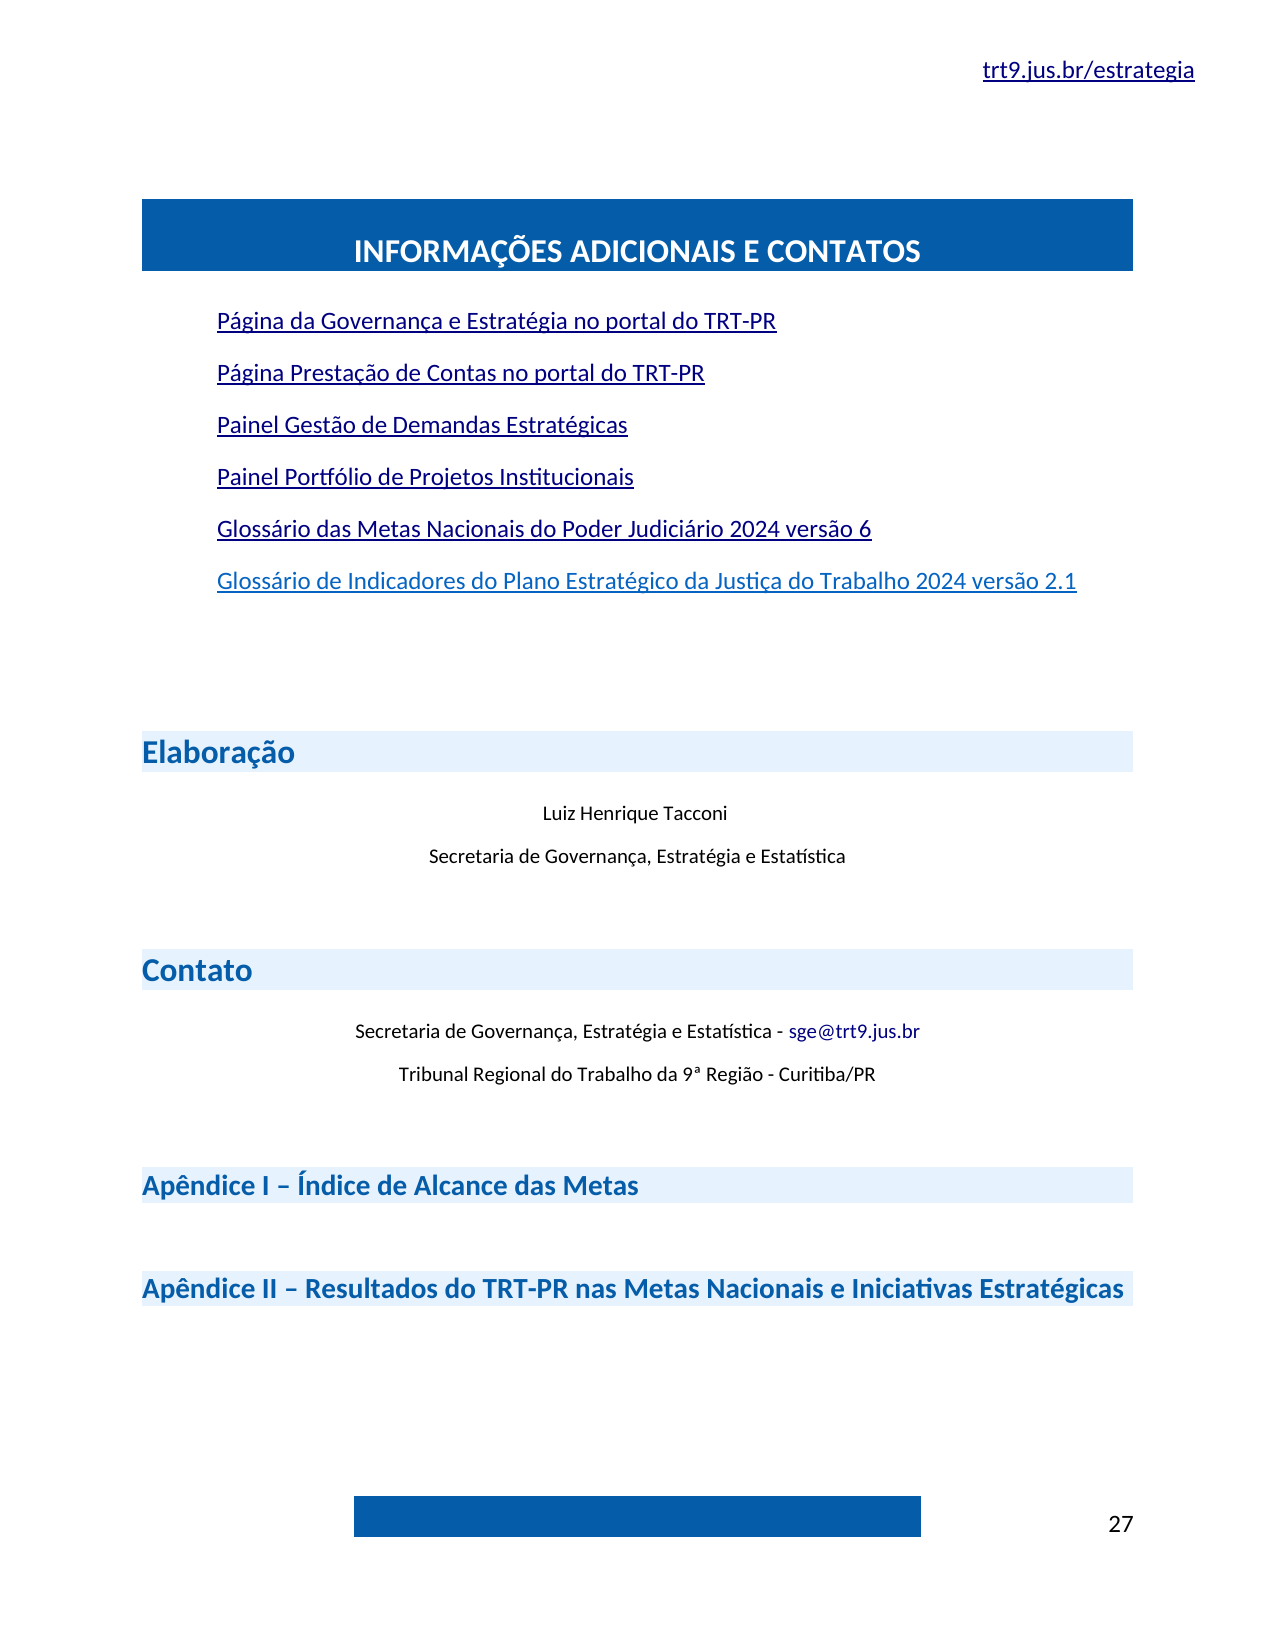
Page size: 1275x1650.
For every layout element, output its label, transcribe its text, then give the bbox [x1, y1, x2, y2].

text Glossário das Metas Nacionais do Poder Judiciário 2024 versão 6 [217, 513, 1133, 543]
subtitle Elaboração [142, 731, 1133, 772]
subtitle Contato [142, 949, 1133, 990]
text Luiz Henrique Tacconi [142, 800, 1133, 826]
text Tribunal Regional do Trabalho da 9ª Região - Curitiba/PR [142, 1061, 1133, 1087]
text Página Prestação de Contas no portal do TRT-PR [217, 357, 1133, 388]
text Página da Governança e Estratégia no portal do TRT-PR [217, 306, 1133, 336]
text Painel Gestão de Demandas Estratégicas [217, 409, 1133, 440]
text Secretaria de Governança, Estratégia e Estatística [142, 843, 1133, 869]
subtitle Apêndice I – Índice de Alcance das Metas [142, 1167, 1133, 1203]
text Secretaria de Governança, Estratégia e Estatística - sge@trt9.jus.br [142, 1018, 1133, 1044]
subtitle Apêndice II – Resultados do TRT-PR nas Metas Nacionais e Iniciativas Estratégicas [142, 1271, 1133, 1306]
subtitle INFORMAÇÕES ADICIONAIS E CONTATOS [142, 230, 1133, 271]
text Glossário de Indicadores do Plano Estratégico da Justiça do Trabalho 2024 versão 2.1 [217, 565, 1133, 595]
text Painel Portfólio de Projetos Institucionais [217, 461, 1133, 492]
